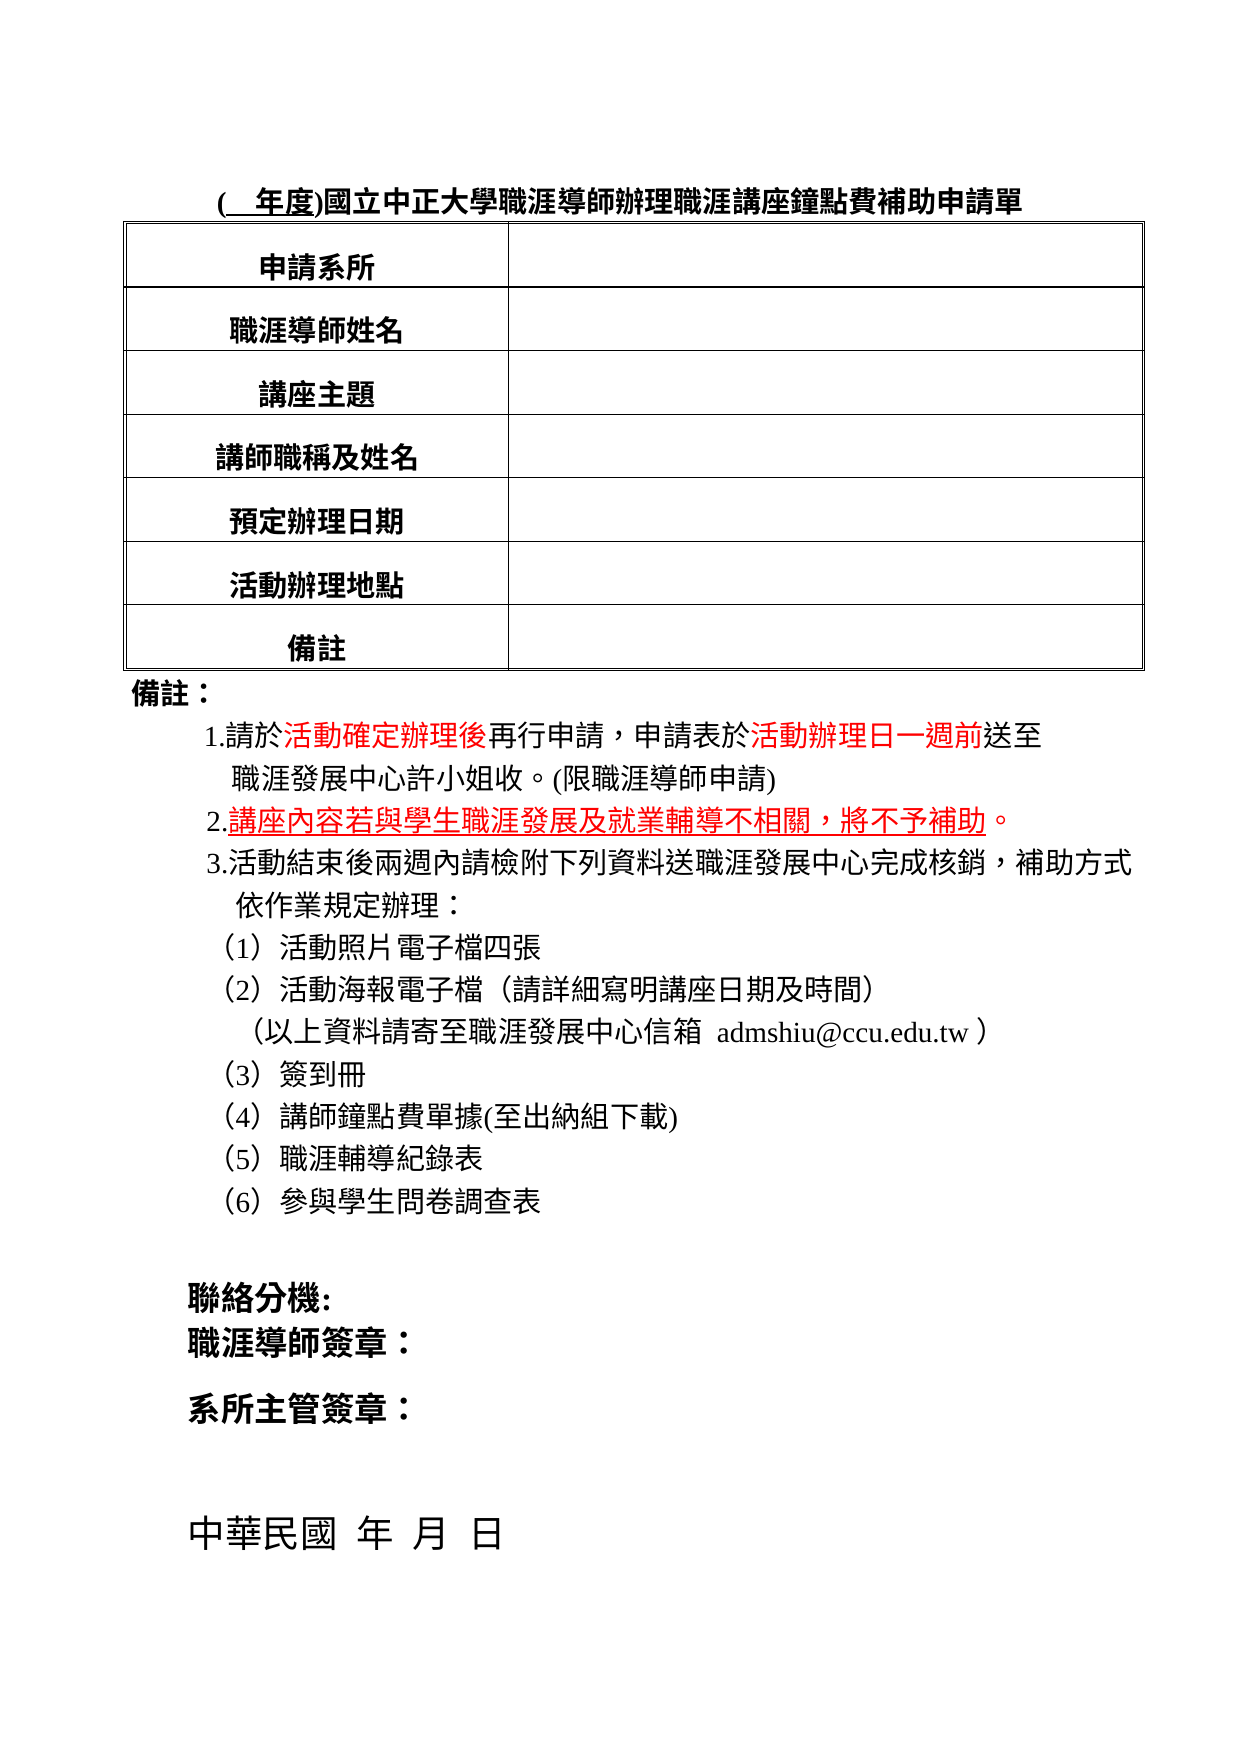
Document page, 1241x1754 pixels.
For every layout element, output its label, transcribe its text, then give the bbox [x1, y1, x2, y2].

table_cell 備註 [127, 605, 508, 668]
table_cell [509, 605, 1142, 668]
table_cell 講座主題 [127, 351, 508, 413]
text 1.請於活動確定辦理後再行申請，申請表於活動辦理日一週前送至職涯發展中心許小姐收。(限職涯導師申請) [203, 713, 1053, 798]
text （以上資料請寄至職涯發展中心信箱 admshiu@ccu.edu.tw ） [206, 1009, 1144, 1051]
table_cell 預定辦理日期 [127, 478, 508, 541]
text 中華民國 年 月 日 [187, 1490, 1053, 1552]
table_cell [509, 351, 1142, 413]
table_cell [509, 542, 1142, 604]
text 聯絡分機: [187, 1254, 1053, 1317]
text （3）簽到冊 [206, 1051, 1144, 1094]
text 2.講座內容若與學生職涯發展及就業輔導不相關，將不予補助。 [206, 798, 1144, 840]
text 備註： [131, 671, 1053, 713]
text （4）講師鐘點費單據(至出納組下載) [206, 1094, 1144, 1136]
text ( 年度)國立中正大學職涯導師辦理職涯講座鐘點費補助申請單 [187, 158, 1053, 221]
text 3.活動結束後兩週內請檢附下列資料送職涯發展中心完成核銷，補助方式依作業規定辦理： [206, 840, 1144, 924]
text （1）活動照片電子檔四張 [206, 924, 1144, 967]
table_cell 職涯導師姓名 [127, 288, 508, 350]
table_cell 講師職稱及姓名 [127, 415, 508, 477]
text （2）活動海報電子檔（請詳細寫明講座日期及時間） [206, 967, 1144, 1009]
text 系所主管簽章： [187, 1365, 1053, 1427]
table_cell [509, 415, 1142, 477]
table_header 申請系所 [127, 224, 508, 286]
table_cell 活動辦理地點 [127, 542, 508, 604]
text （6）參與學生問卷調查表 [206, 1178, 1144, 1221]
table_header [509, 224, 1142, 286]
table_cell [509, 478, 1142, 541]
table_cell [509, 288, 1142, 350]
text 職涯導師簽章： [187, 1317, 1144, 1365]
text （5）職涯輔導紀錄表 [206, 1136, 1144, 1178]
